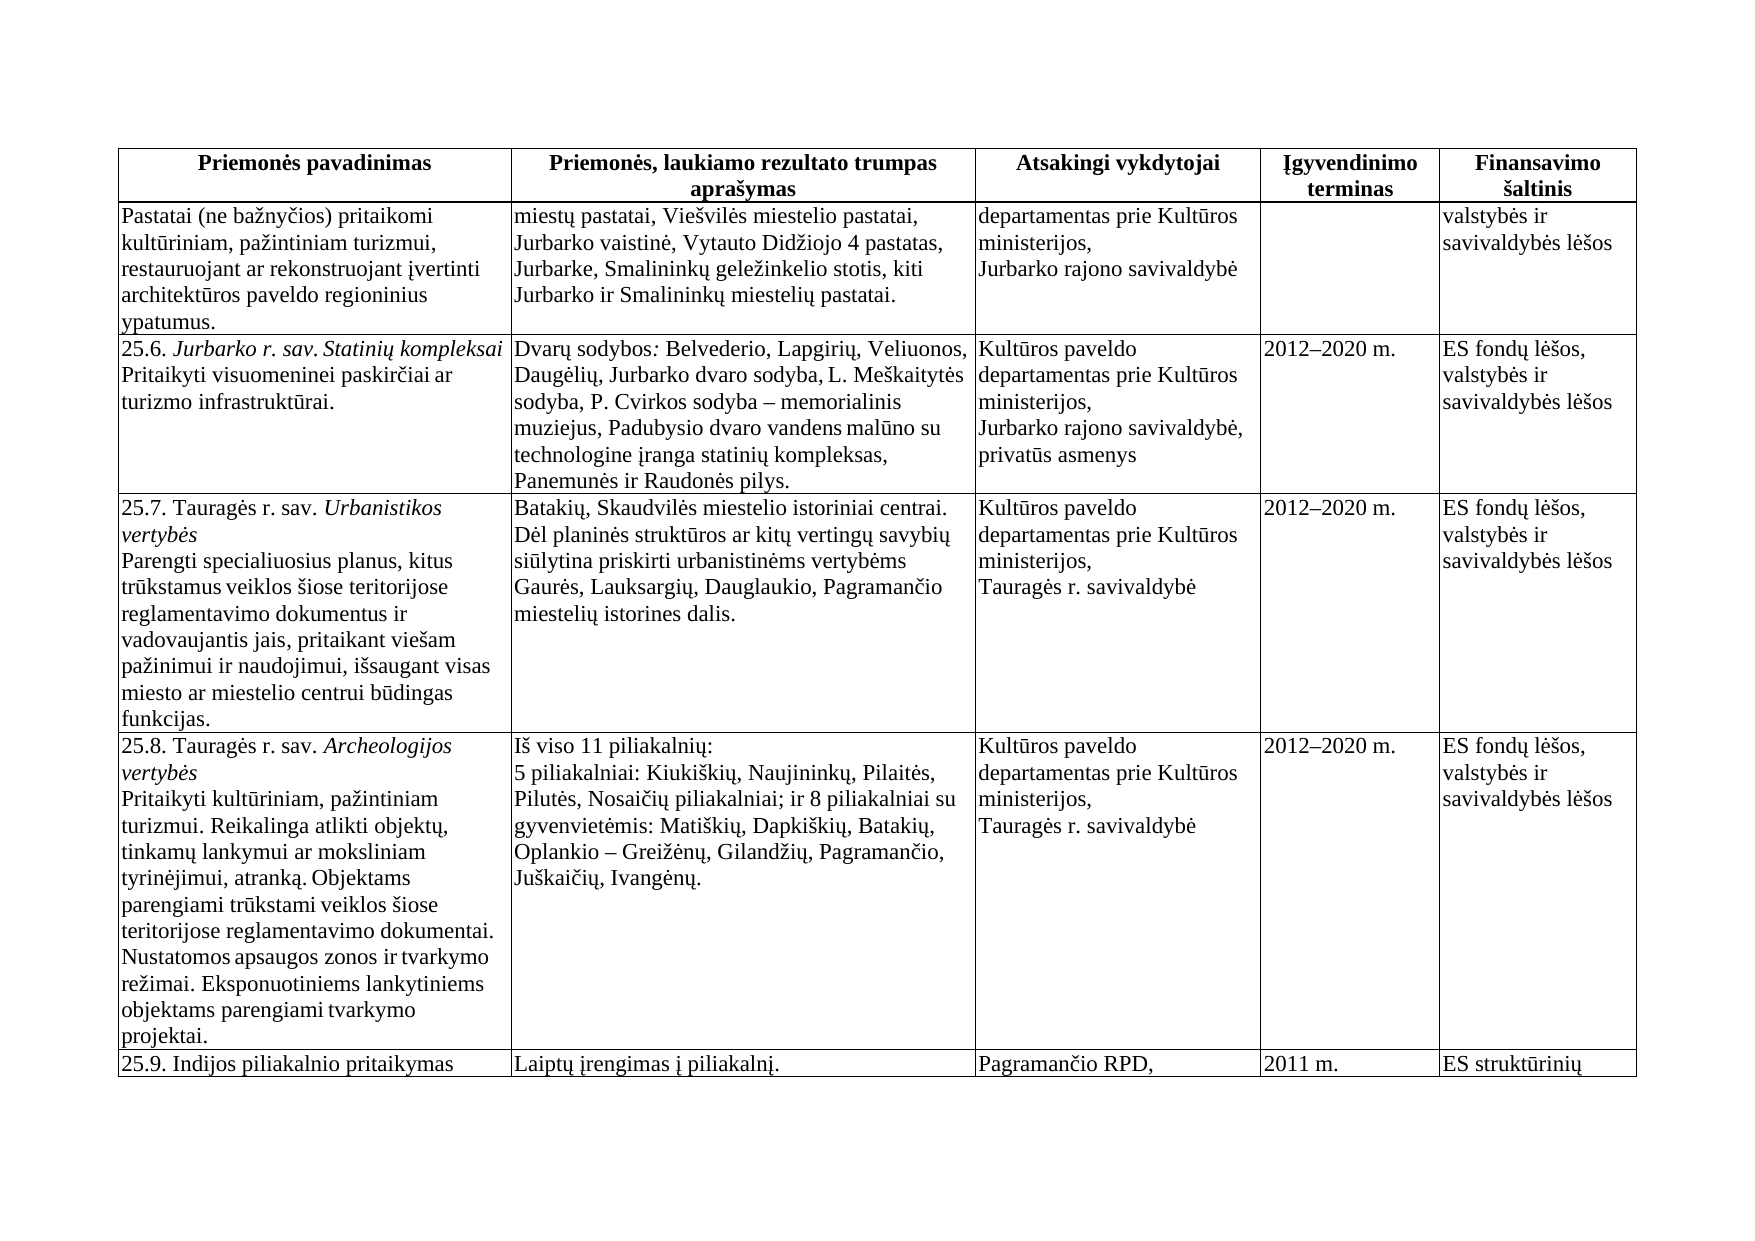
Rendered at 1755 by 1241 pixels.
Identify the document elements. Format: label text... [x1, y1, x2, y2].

table_header Priemonės pavadinimas [119, 149, 511, 201]
table_cell Pastatai (ne bažnyčios) pritaikomi kultūriniam, pažintiniam turizmui, restauruojant ar rekonstruojant įvertinti architektūros paveldo regioninius ypatumus. [119, 203, 511, 334]
table_cell Dvarų sodybos: Belvederio, Lapgirių, Veliuonos, Daugėlių, Jurbarko dvaro sodyba, L. Meškaitytės sodyba, P. Cvirkos sodyba – memorialinis muziejus, Padubysio dvaro vandens malūno su technologine įranga statinių kompleksas, Panemunės ir Raudonės pilys. [512, 335, 975, 493]
table_cell 25.6. Jurbarko r. sav. Statinių kompleksai Pritaikyti visuomeninei paskirčiai ar turizmo infrastruktūrai. [119, 335, 511, 493]
table_cell 25.7. Tauragės r. sav. Urbanistikos vertybės Parengti specialiuosius planus, kitus trūkstamus veiklos šiose teritorijose reglamentavimo dokumentus ir vadovaujantis jais, pritaikant viešam pažinimui ir naudojimui, išsaugant visas miesto ar miestelio centrui būdingas funkcijas. [119, 494, 511, 732]
table_cell ES struktūrinių [1440, 1050, 1636, 1076]
table_cell Iš viso 11 piliakalnių: 5 piliakalniai: Kiukiškių, Naujininkų, Pilaitės, Pilutės, Nosaičių piliakalniai; ir 8 piliakalniai su gyvenvietėmis: Matiškių, Dapkiškių, Batakių, Oplankio – Greižėnų, Gilandžių, Pagramančio, Juškaičių, Ivangėnų. [512, 733, 975, 1049]
table_header Priemonės, laukiamo rezultato trumpas aprašymas [512, 149, 975, 201]
table_cell departamentas prie Kultūros ministerijos, Jurbarko rajono savivaldybė [976, 203, 1260, 334]
table_cell Kultūros paveldo departamentas prie Kultūros ministerijos, Jurbarko rajono savivaldybė, privatūs asmenys [976, 335, 1260, 493]
table_cell valstybės ir savivaldybės lėšos [1440, 203, 1636, 334]
table_cell 2012–2020 m. [1261, 335, 1439, 493]
table_cell Kultūros paveldo departamentas prie Kultūros ministerijos, Tauragės r. savivaldybė [976, 733, 1260, 1049]
table_cell ES fondų lėšos, valstybės ir savivaldybės lėšos [1440, 335, 1636, 493]
table_cell 2012–2020 m. [1261, 494, 1439, 732]
table_cell 2011 m. [1261, 1050, 1439, 1076]
table_header Finansavimo šaltinis [1440, 149, 1636, 201]
table_cell 25.8. Tauragės r. sav. Archeologijos vertybės Pritaikyti kultūriniam, pažintiniam turizmui. Reikalinga atlikti objektų, tinkamų lankymui ar moksliniam tyrinėjimui, atranką. Objektams parengiami trūkstami veiklos šiose teritorijose reglamentavimo dokumentai. Nustatomos apsaugos zonos ir tvarkymo režimai. Eksponuotiniems lankytiniems objektams parengiami tvarkymo projektai. [119, 733, 511, 1049]
table_header Įgyvendinimo terminas [1261, 149, 1439, 201]
table_cell Batakių, Skaudvilės miestelio istoriniai centrai. Dėl planinės struktūros ar kitų vertingų savybių siūlytina priskirti urbanistinėms vertybėms Gaurės, Lauksargių, Dauglaukio, Pagramančio miestelių istorines dalis. [512, 494, 975, 732]
table_cell ES fondų lėšos, valstybės ir savivaldybės lėšos [1440, 733, 1636, 1049]
table_cell 2012–2020 m. [1261, 733, 1439, 1049]
table_cell ES fondų lėšos, valstybės ir savivaldybės lėšos [1440, 494, 1636, 732]
table_cell 25.9. Indijos piliakalnio pritaikymas [119, 1050, 511, 1076]
table_cell Laiptų įrengimas į piliakalnį. [512, 1050, 975, 1076]
table_header Atsakingi vykdytojai [976, 149, 1260, 201]
table_cell Pagramančio RPD, [976, 1050, 1260, 1076]
table_cell [1261, 203, 1439, 334]
table_cell miestų pastatai, Viešvilės miestelio pastatai, Jurbarko vaistinė, Vytauto Didžiojo 4 pastatas, Jurbarke, Smalininkų geležinkelio stotis, kiti Jurbarko ir Smalininkų miestelių pastatai. [512, 203, 975, 334]
table_cell Kultūros paveldo departamentas prie Kultūros ministerijos, Tauragės r. savivaldybė [976, 494, 1260, 732]
